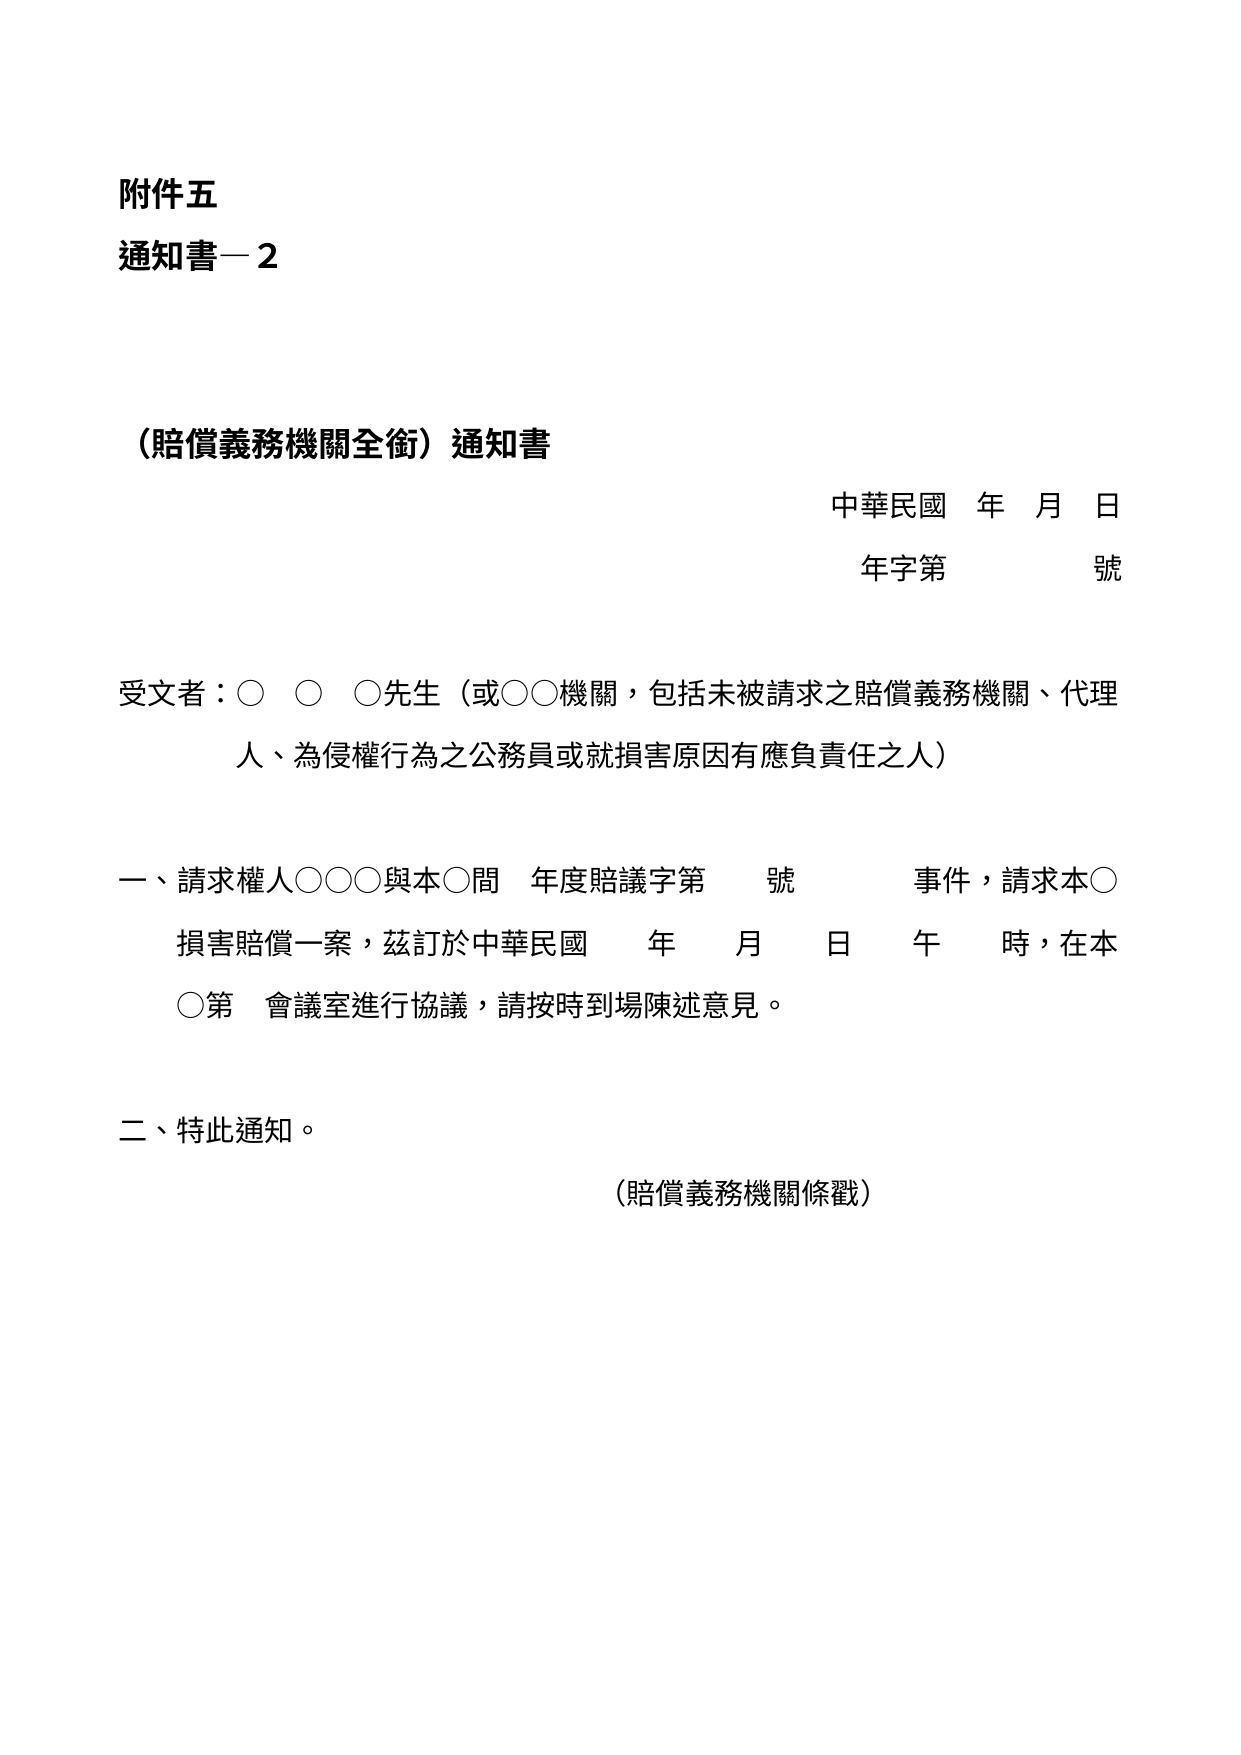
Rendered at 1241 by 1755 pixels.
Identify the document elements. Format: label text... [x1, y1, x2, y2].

text 年字第 號 [118, 525, 1122, 587]
text （賠償義務機關全銜）通知書 [118, 400, 1122, 462]
text 中華民國 年 月 日 [118, 462, 1122, 525]
text 附件五 [118, 150, 1122, 212]
text （賠償義務機關條戳） [160, 1150, 1122, 1212]
text 一、請求權人○○○與本○間 年度賠議字第 號 事件，請求本○損害賠償一案，茲訂於中華民國 年 月 日 午 時，在本○第 會議室進行協議，請按時到場陳述意見。 [118, 837, 1122, 1025]
text 二、特此通知。 [118, 1087, 1122, 1150]
text 通知書—２ [118, 212, 1122, 275]
text 受文者：○ ○ ○先生（或○○機關，包括未被請求之賠償義務機關、代理人、為侵權行為之公務員或就損害原因有應負責任之人） [118, 650, 1122, 775]
